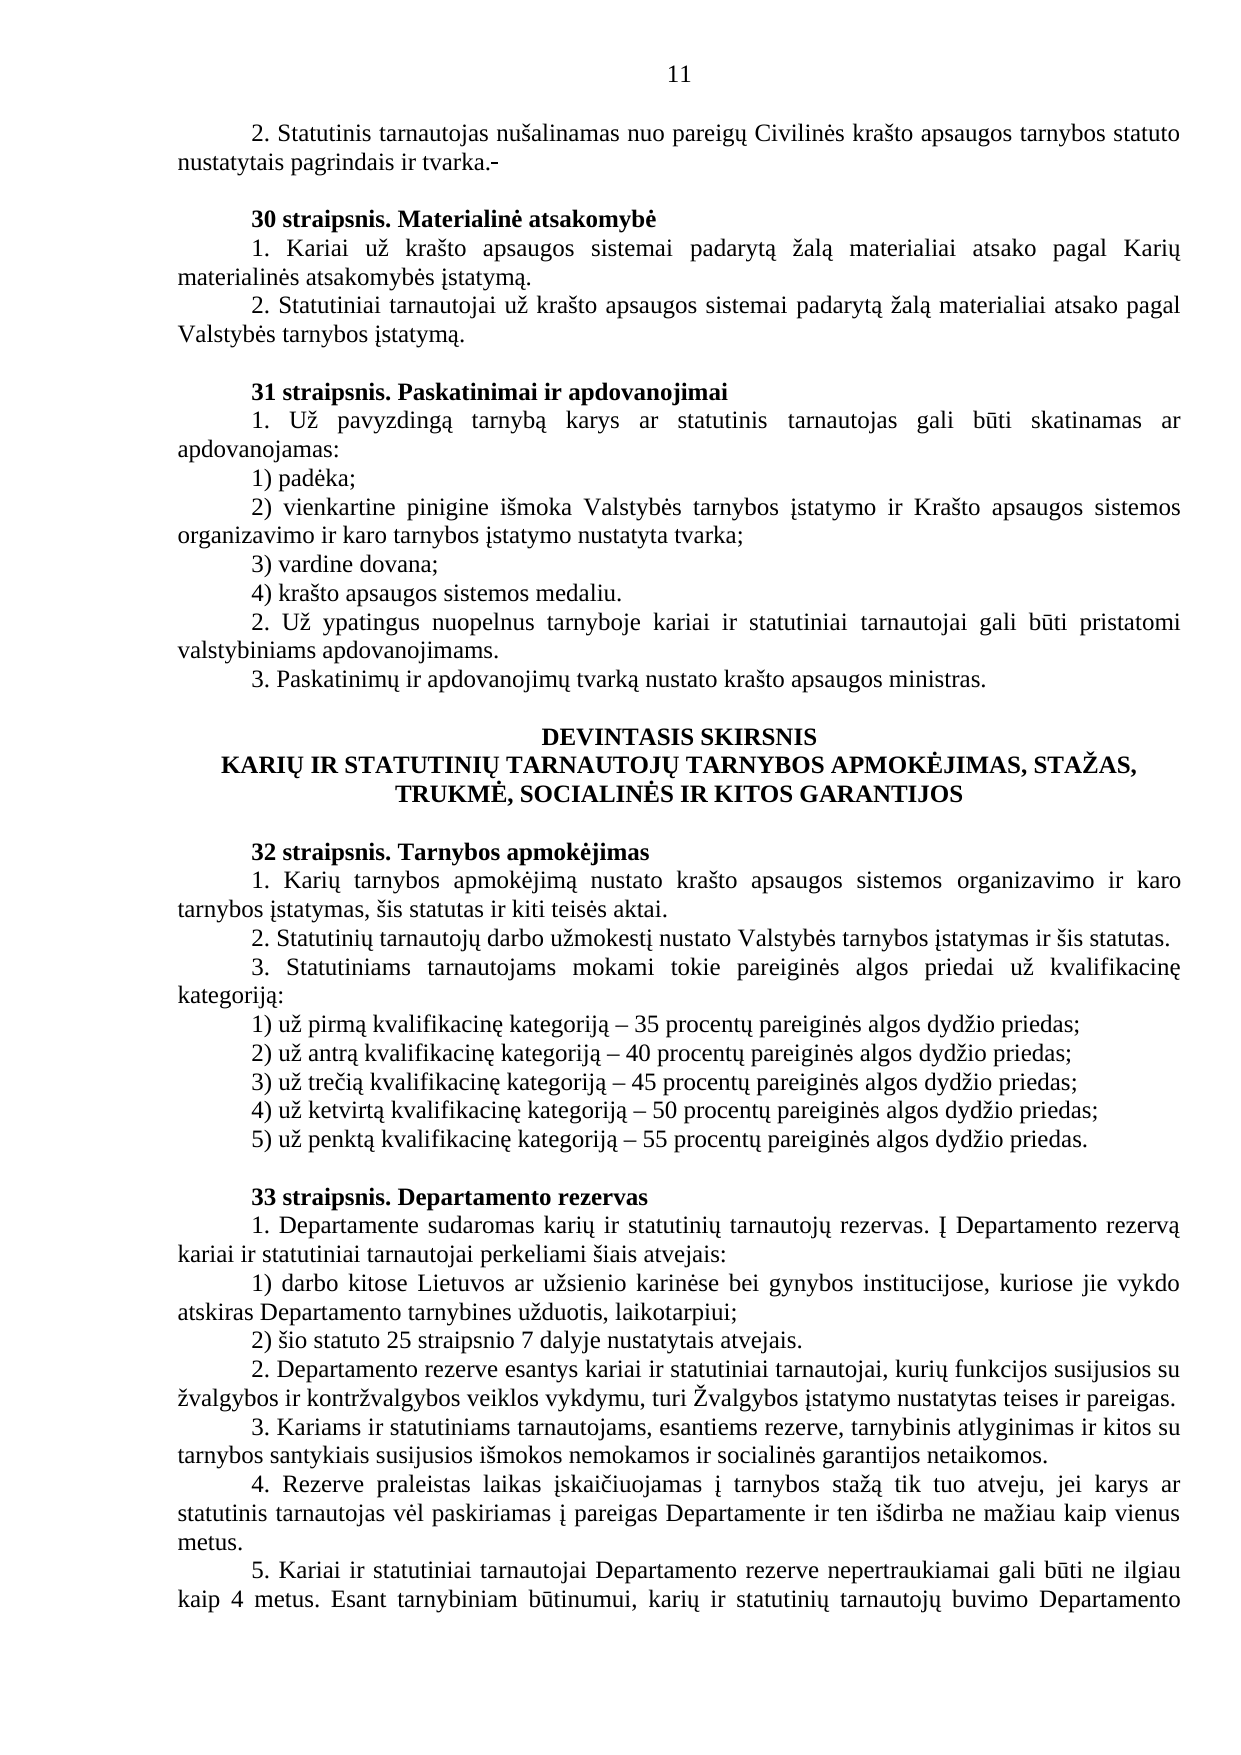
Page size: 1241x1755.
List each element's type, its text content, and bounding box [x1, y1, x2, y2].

text 2. Departamento rezerve esantys kariai ir statutiniai tarnautojai, kurių funkcijos susijusios su žvalgybos ir kontržvalgybos veiklos vykdymu, turi Žvalgybos įstatymo nustatytas teises ir pareigas. [177, 1354, 1181, 1412]
text KARIŲ IR STATUTINIŲ TARNAUTOJŲ TARNYBOS APMOKĖJIMAS, STAŽAS, TRUKMĖ, SOCIALINĖS IR KITOS GARANTIJOS [177, 751, 1181, 808]
text 4) už ketvirtą kvalifikacinę kategoriją – 50 procentų pareiginės algos dydžio priedas; [177, 1096, 1181, 1124]
text 32 straipsnis. Tarnybos apmokėjimas [177, 837, 1181, 866]
text 1) darbo kitose Lietuvos ar užsienio karinėse bei gynybos institucijose, kuriose jie vykdo atskiras Departamento tarnybines užduotis, laikotarpiui; [177, 1268, 1181, 1326]
text 2. Statutiniai tarnautojai už krašto apsaugos sistemai padarytą žalą materialiai atsako pagal Valstybės tarnybos įstatymą. [177, 291, 1181, 348]
text 3. Statutiniams tarnautojams mokami tokie pareiginės algos priedai už kvalifikacinę kategoriją: [177, 952, 1181, 1009]
text 2. Statutinių tarnautojų darbo užmokestį nustato Valstybės tarnybos įstatymas ir šis statutas. [177, 923, 1181, 952]
text 1. Karių tarnybos apmokėjimą nustato krašto apsaugos sistemos organizavimo ir karo tarnybos įstatymas, šis statutas ir kiti teisės aktai. [177, 866, 1181, 923]
text 30 straipsnis. Materialinė atsakomybė [177, 204, 1181, 233]
text 2) už antrą kvalifikacinę kategoriją – 40 procentų pareiginės algos dydžio priedas; [177, 1038, 1181, 1067]
text DEVINTASIS SKIRSNIS [177, 722, 1181, 751]
text 3. Kariams ir statutiniams tarnautojams, esantiems rezerve, tarnybinis atlyginimas ir kitos su tarnybos santykiais susijusios išmokos nemokamos ir socialinės garantijos netaikomos. [177, 1412, 1181, 1469]
text 3. Paskatinimų ir apdovanojimų tvarką nustato krašto apsaugos ministras. [177, 664, 1181, 693]
text 1) už pirmą kvalifikacinę kategoriją – 35 procentų pareiginės algos dydžio priedas; [177, 1009, 1181, 1038]
text 4. Rezerve praleistas laikas įskaičiuojamas į tarnybos stažą tik tuo atveju, jei karys ar statutinis tarnautojas vėl paskiriamas į pareigas Departamente ir ten išdirba ne mažiau kaip vienus metus. [177, 1469, 1181, 1556]
text 33 straipsnis. Departamento rezervas [177, 1182, 1181, 1211]
text 4) krašto apsaugos sistemos medaliu. [177, 578, 1181, 607]
text 1. Už pavyzdingą tarnybą karys ar statutinis tarnautojas gali būti skatinamas ar apdovanojamas: [177, 406, 1181, 463]
text 2. Statutinis tarnautojas nušalinamas nuo pareigų Civilinės krašto apsaugos tarnybos statuto nustatytais pagrindais ir tvarka. [177, 118, 1181, 176]
text 31 straipsnis. Paskatinimai ir apdovanojimai [177, 377, 1181, 406]
text 2) vienkartine pinigine išmoka Valstybės tarnybos įstatymo ir Krašto apsaugos sistemos organizavimo ir karo tarnybos įstatymo nustatyta tvarka; [177, 492, 1181, 549]
text 1) padėka; [177, 463, 1181, 492]
text 2. Už ypatingus nuopelnus tarnyboje kariai ir statutiniai tarnautojai gali būti pristatomi valstybiniams apdovanojimams. [177, 607, 1181, 664]
text 2) šio statuto 25 straipsnio 7 dalyje nustatytais atvejais. [177, 1326, 1181, 1354]
text 3) už trečią kvalifikacinę kategoriją – 45 procentų pareiginės algos dydžio priedas; [177, 1067, 1181, 1096]
text 5. Kariai ir statutiniai tarnautojai Departamento rezerve nepertraukiamai gali būti ne ilgiau kaip 4 metus. Esant tarnybiniam būtinumui, karių ir statutinių tarnautojų buvimo Departamento [177, 1556, 1181, 1613]
text 1. Kariai už krašto apsaugos sistemai padarytą žalą materialiai atsako pagal Karių materialinės atsakomybės įstatymą. [177, 233, 1181, 291]
text 3) vardine dovana; [177, 549, 1181, 578]
text 1. Departamente sudaromas karių ir statutinių tarnautojų rezervas. Į Departamento rezervą kariai ir statutiniai tarnautojai perkeliami šiais atvejais: [177, 1211, 1181, 1268]
text 5) už penktą kvalifikacinę kategoriją – 55 procentų pareiginės algos dydžio priedas. [177, 1124, 1181, 1153]
